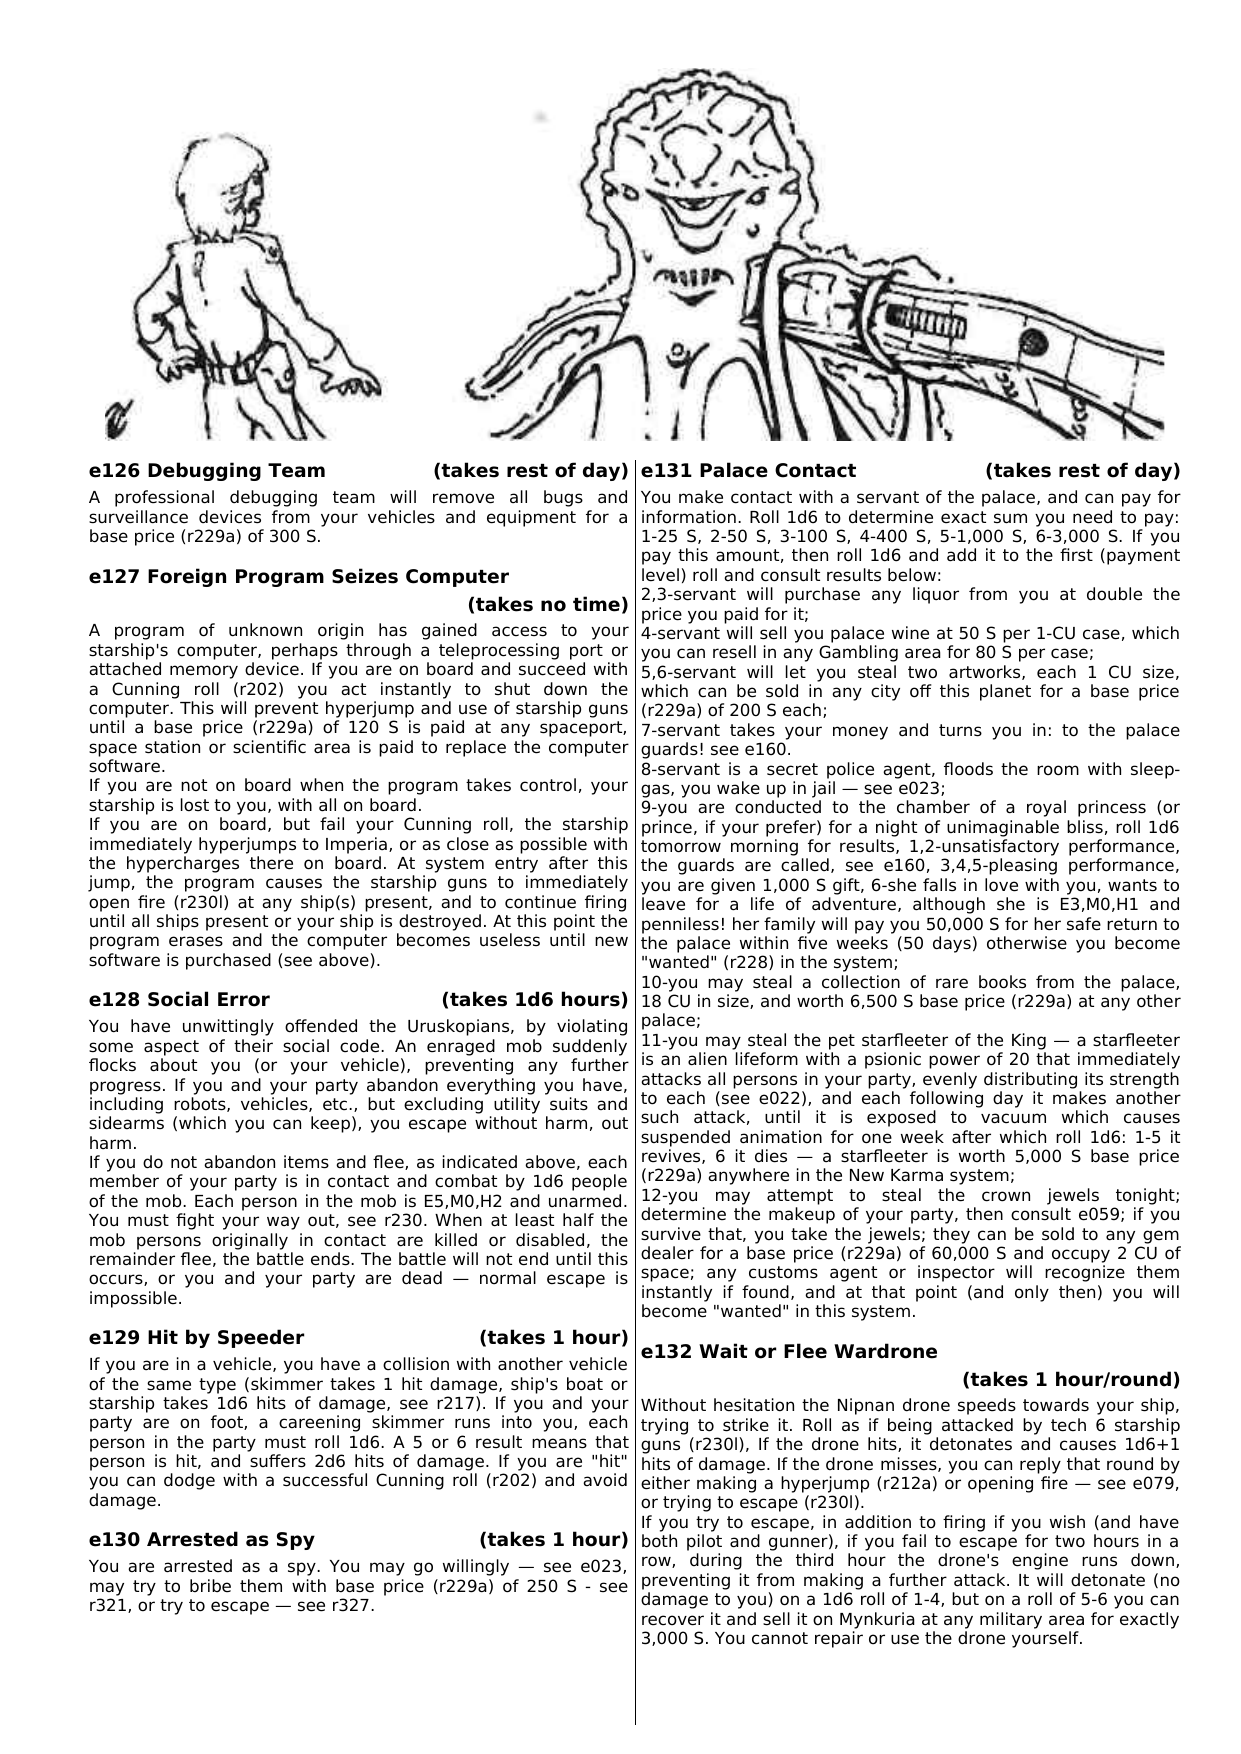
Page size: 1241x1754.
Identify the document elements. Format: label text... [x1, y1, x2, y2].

text 8-servant is a secret police agent, floods the room with sleep-gas, you wake up in jail — see e023; [641, 759, 1181, 798]
title e132 Wait or Flee Wardrone [641, 1341, 1181, 1363]
text 5,6-servant will let you steal two artworks, each 1 CU size, which can be sold in any city off this planet for a base price (r229a) of 200 S each; [641, 663, 1181, 721]
title (takes no time) [88, 593, 629, 615]
text If you do not abandon items and flee, as indicated above, each member of your party is in contact and combat by 1d6 people of the mob. Each person in the mob is E5,M0,H2 and unarmed. You must fight your way out, see r230. When at least half the mob persons originally in contact are killed or disabled, the remainder flee, the battle ends. The battle will not end until this occurs, or you and your party are dead — normal escape is impossible. [88, 1153, 629, 1308]
title e126 Debugging Team (takes rest of day) [88, 460, 629, 482]
text 10-you may steal a collection of rare books from the palace, 18 CU in size, and worth 6,500 S base price (r229a) at any other palace; [641, 973, 1181, 1031]
text Without hesitation the Nipnan drone speeds towards your ship, trying to strike it. Roll as if being attacked by tech 6 starship guns (r230l), If the drone hits, it detonates and causes 1d6+1 hits of damage. If the drone misses, you can reply that round by either making a hyperjump (r212a) or opening fire — see e079, or trying to escape (r230l). [641, 1396, 1181, 1513]
picture [105, 68, 1165, 441]
text 4-servant will sell you palace wine at 50 S per 1-CU case, which you can resell in any Gambling area for 80 S per case; [641, 624, 1181, 663]
text You make contact with a servant of the palace, and can pay for information. Roll 1d6 to determine exact sum you need to pay: 1-25 S, 2-50 S, 3-100 S, 4-400 S, 5-1,000 S, 6-3,000 S. If you pay this amount, then roll 1d6 and add it to the first (payment level) roll and consult results below: [641, 488, 1181, 585]
text You are arrested as a spy. You may go willingly — see e023, may try to bribe them with base price (r229a) of 250 S - see r321, or try to escape — see r327. [88, 1557, 629, 1615]
title (takes 1 hour/round) [641, 1368, 1181, 1390]
text 11-you may steal the pet starfleeter of the King — a starfleeter is an alien lifeform with a psionic power of 20 that immediately attacks all persons in your party, evenly distributing its strength to each (see e022), and each following day it makes another such attack, until it is exposed to vacuum which causes suspended animation for one week after which roll 1d6: 1-5 it revives, 6 it dies — a starfleeter is worth 5,000 S base price (r229a) anywhere in the New Karma system; [641, 1031, 1181, 1186]
text If you are in a vehicle, you have a collision with another vehicle of the same type (skimmer takes 1 hit damage, ship's boat or starship takes 1d6 hits of damage, see r217). If you and your party are on foot, a careening skimmer runs into you, each person in the party must roll 1d6. A 5 or 6 result means that person is hit, and suffers 2d6 hits of damage. If you are "hit" you can dodge with a successful Cunning roll (r202) and avoid damage. [88, 1355, 629, 1510]
text 12-you may attempt to steal the crown jewels tonight; determine the makeup of your party, then consult e059; if you survive that, you take the jewels; they can be sold to any gem dealer for a base price (r229a) of 60,000 S and occupy 2 CU of space; any customs agent or inspector will recognize them instantly if found, and at that point (and only then) you will become "wanted" in this system. [641, 1186, 1181, 1321]
text 2,3-servant will purchase any liquor from you at double the price you paid for it; [641, 585, 1181, 624]
title e127 Foreign Program Seizes Computer [88, 566, 629, 588]
title e129 Hit by Speeder (takes 1 hour) [88, 1327, 629, 1349]
title e131 Palace Contact (takes rest of day) [641, 460, 1181, 482]
text 7-servant takes your money and turns you in: to the palace guards! see e160. [641, 721, 1181, 759]
text 9-you are conducted to the chamber of a royal princess (or prince, if your prefer) for a night of unimaginable bliss, roll 1d6 tomorrow morning for results, 1,2-unsatisfactory performance, the guards are called, see e160, 3,4,5-pleasing performance, you are given 1,000 S gift, 6-she falls in love with you, wants to leave for a life of adventure, although she is E3,M0,H1 and penniless! her family will pay you 50,000 S for her safe return to the palace within five weeks (50 days) otherwise you become "wanted" (r228) in the system; [641, 798, 1181, 973]
title e130 Arrested as Spy (takes 1 hour) [88, 1529, 629, 1551]
text If you try to escape, in addition to firing if you wish (and have both pilot and gunner), if you fail to escape for two hours in a row, during the third hour the drone's engine runs down, preventing it from making a further attack. It will detonate (no damage to you) on a 1d6 roll of 1-4, but on a roll of 5-6 you can recover it and sell it on Mynkuria at any military area for exactly 3,000 S. You cannot repair or use the drone yourself. [641, 1513, 1181, 1648]
text A program of unknown origin has gained access to your starship's computer, perhaps through a teleprocessing port or attached memory device. If you are on board and succeed with a Cunning roll (r202) you act instantly to shut down the computer. This will prevent hyperjump and use of starship guns until a base price (r229a) of 120 S is paid at any spaceport, space station or scientific area is paid to replace the computer software. [88, 621, 629, 776]
title e128 Social Error (takes 1d6 hours) [88, 989, 629, 1011]
text A professional debugging team will remove all bugs and surveillance devices from your vehicles and equipment for a base price (r229a) of 300 S. [88, 488, 629, 546]
text You have unwittingly offended the Uruskopians, by violating some aspect of their social code. An enraged mob suddenly flocks about you (or your vehicle), preventing any further progress. If you and your party abandon everything you have, including robots, vehicles, etc., but excluding utility suits and sidearms (which you can keep), you escape without harm, out harm. [88, 1017, 629, 1153]
text If you are on board, but fail your Cunning roll, the starship immediately hyperjumps to Imperia, or as close as possible with the hypercharges there on board. At system entry after this jump, the program causes the starship guns to immediately open fire (r230l) at any ship(s) present, and to continue firing until all ships present or your ship is destroyed. At this point the program erases and the computer becomes useless until new software is purchased (see above). [88, 815, 629, 970]
text If you are not on board when the program takes control, your starship is lost to you, with all on board. [88, 776, 629, 815]
